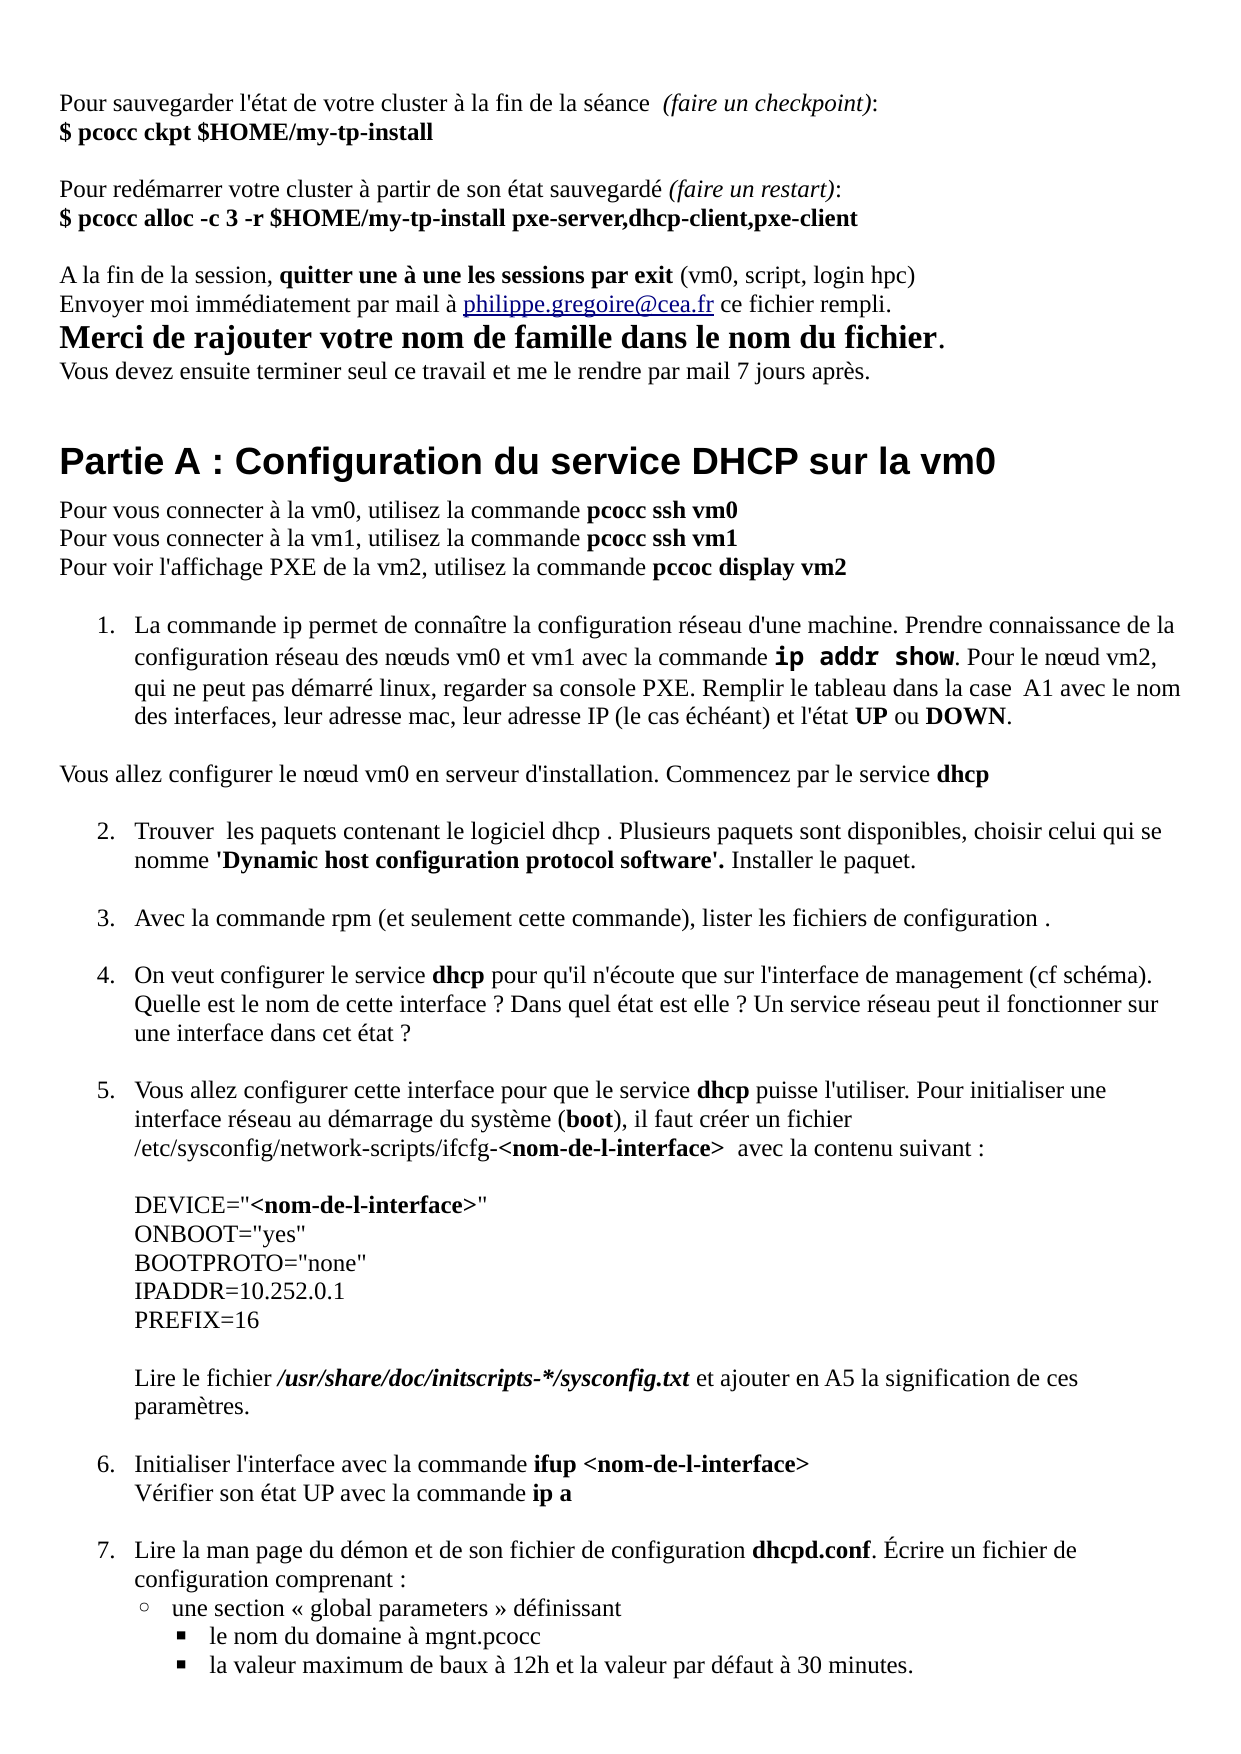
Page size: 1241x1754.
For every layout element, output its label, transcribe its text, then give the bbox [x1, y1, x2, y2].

text Pour voir l'affichage PXE de la vm2, utilisez la commande pccoc display vm2 [59, 552, 1181, 581]
list Initialiser l'interface avec la commande ifup <nom-de-l-interface> [97, 1449, 1181, 1478]
text Vous devez ensuite terminer seul ce travail et me le rendre par mail 7 jours après. [59, 356, 1181, 385]
text Merci de rajouter votre nom de famille dans le nom du fichier. [59, 318, 1181, 356]
list ONBOOT="yes" [97, 1219, 1181, 1248]
list La commande ip permet de connaître la configuration réseau d'une machine. Prendre connaissance de la configuration réseau des nœuds vm0 et vm1 avec la commande ip addr show. Pour le nœud vm2, qui ne peut pas démarré linux, regarder sa console PXE. Remplir le tableau dans la case A1 avec le nom des interfaces, leur adresse mac, leur adresse IP (le cas échéant) et l'état UP ou DOWN. [97, 610, 1181, 730]
text Pour vous connecter à la vm0, utilisez la commande pcocc ssh vm0 [59, 495, 1181, 523]
list IPADDR=10.252.0.1 [97, 1276, 1181, 1305]
list une section « global parameters » définissant [134, 1593, 1181, 1621]
list BOOTPROTO="none" [97, 1248, 1181, 1276]
list PREFIX=16 [97, 1305, 1181, 1334]
text $ pcocc ckpt $HOME/my-tp-install [59, 117, 1181, 145]
list Vérifier son état UP avec la commande ip a [97, 1478, 1181, 1506]
text Envoyer moi immédiatement par mail à philippe.gregoire@cea.fr ce fichier rempli. [59, 289, 1181, 318]
list la valeur maximum de baux à 12h et la valeur par défaut à 30 minutes. [172, 1650, 1181, 1679]
list Trouver les paquets contenant le logiciel dhcp . Plusieurs paquets sont disponibles, choisir celui qui se nomme 'Dynamic host configuration protocol software'. Installer le paquet. [97, 816, 1181, 874]
text Pour vous connecter à la vm1, utilisez la commande pcocc ssh vm1 [59, 523, 1181, 552]
text Vous allez configurer le nœud vm0 en serveur d'installation. Commencez par le service dhcp [59, 759, 1181, 788]
list On veut configurer le service dhcp pour qu'il n'écoute que sur l'interface de management (cf schéma). Quelle est le nom de cette interface ? Dans quel état est elle ? Un service réseau peut il fonctionner sur une interface dans cet état ? [97, 960, 1181, 1046]
text $ pcocc alloc -c 3 -r $HOME/my-tp-install pxe-server,dhcp-client,pxe-client [59, 203, 1181, 232]
list DEVICE="<nom-de-l-interface>" [97, 1190, 1181, 1219]
list Lire le fichier /usr/share/doc/initscripts-*/sysconfig.txt et ajouter en A5 la signification de ces paramètres. [97, 1363, 1181, 1420]
list Vous allez configurer cette interface pour que le service dhcp puisse l'utiliser. Pour initialiser une interface réseau au démarrage du système (boot), il faut créer un fichier /etc/sysconfig/network-scripts/ifcfg-<nom-de-l-interface> avec la contenu suivant : [97, 1075, 1181, 1161]
list le nom du domaine à mgnt.pcocc [172, 1621, 1181, 1650]
text A la fin de la session, quitter une à une les sessions par exit (vm0, script, login hpc) [59, 260, 1181, 289]
list Avec la commande rpm (et seulement cette commande), lister les fichiers de configuration . [97, 903, 1181, 931]
list Lire la man page du démon et de son fichier de configuration dhcpd.conf. Écrire un fichier de configuration comprenant : [97, 1535, 1181, 1593]
text Pour redémarrer votre cluster à partir de son état sauvegardé (faire un restart): [59, 174, 1181, 203]
text Pour sauvegarder l'état de votre cluster à la fin de la séance (faire un checkpoint): [59, 88, 1181, 117]
subtitle Partie A : Configuration du service DHCP sur la vm0 [59, 439, 1181, 482]
